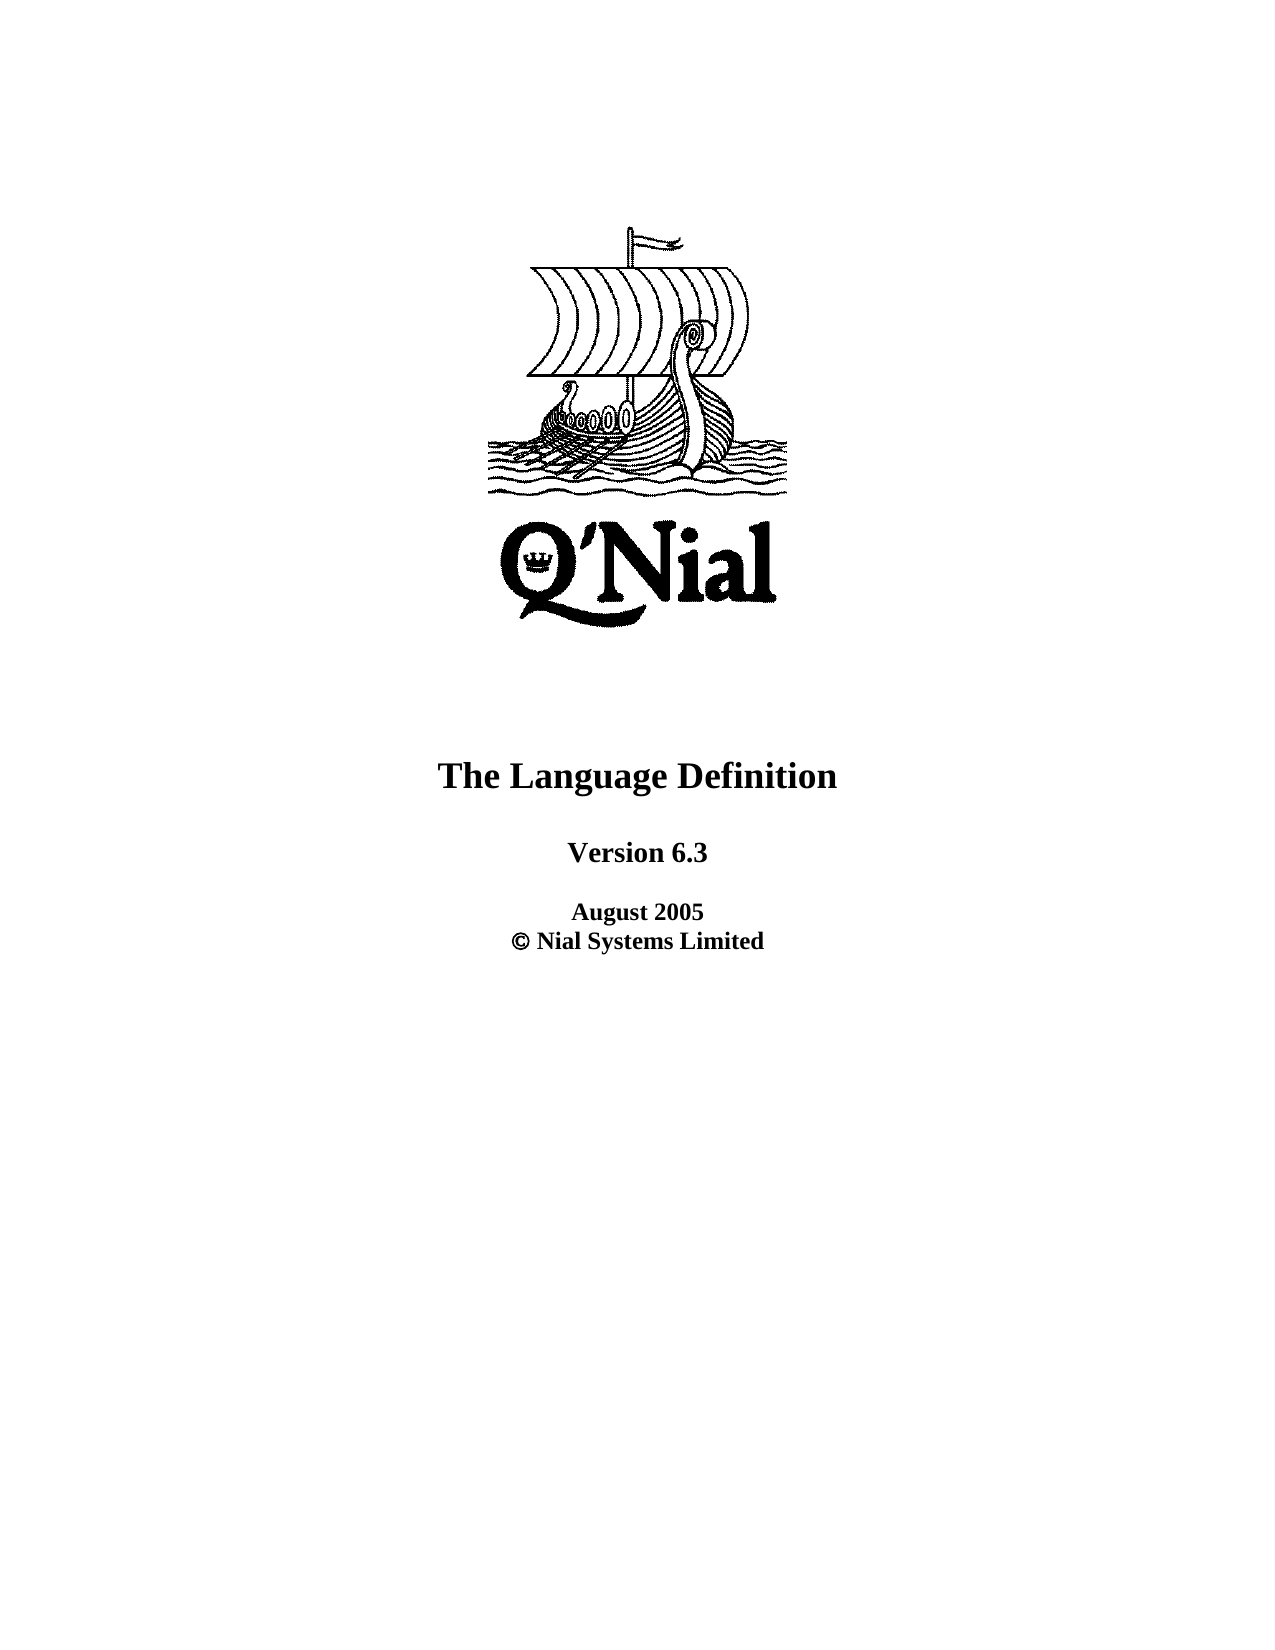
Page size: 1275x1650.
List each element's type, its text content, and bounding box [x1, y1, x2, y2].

subtitle The Language Definition [150, 753, 1125, 797]
subtitle Version 6.3 [150, 835, 1125, 868]
text Ó Nial Systems Limited [150, 926, 1125, 955]
text August 2005 [150, 897, 1125, 926]
